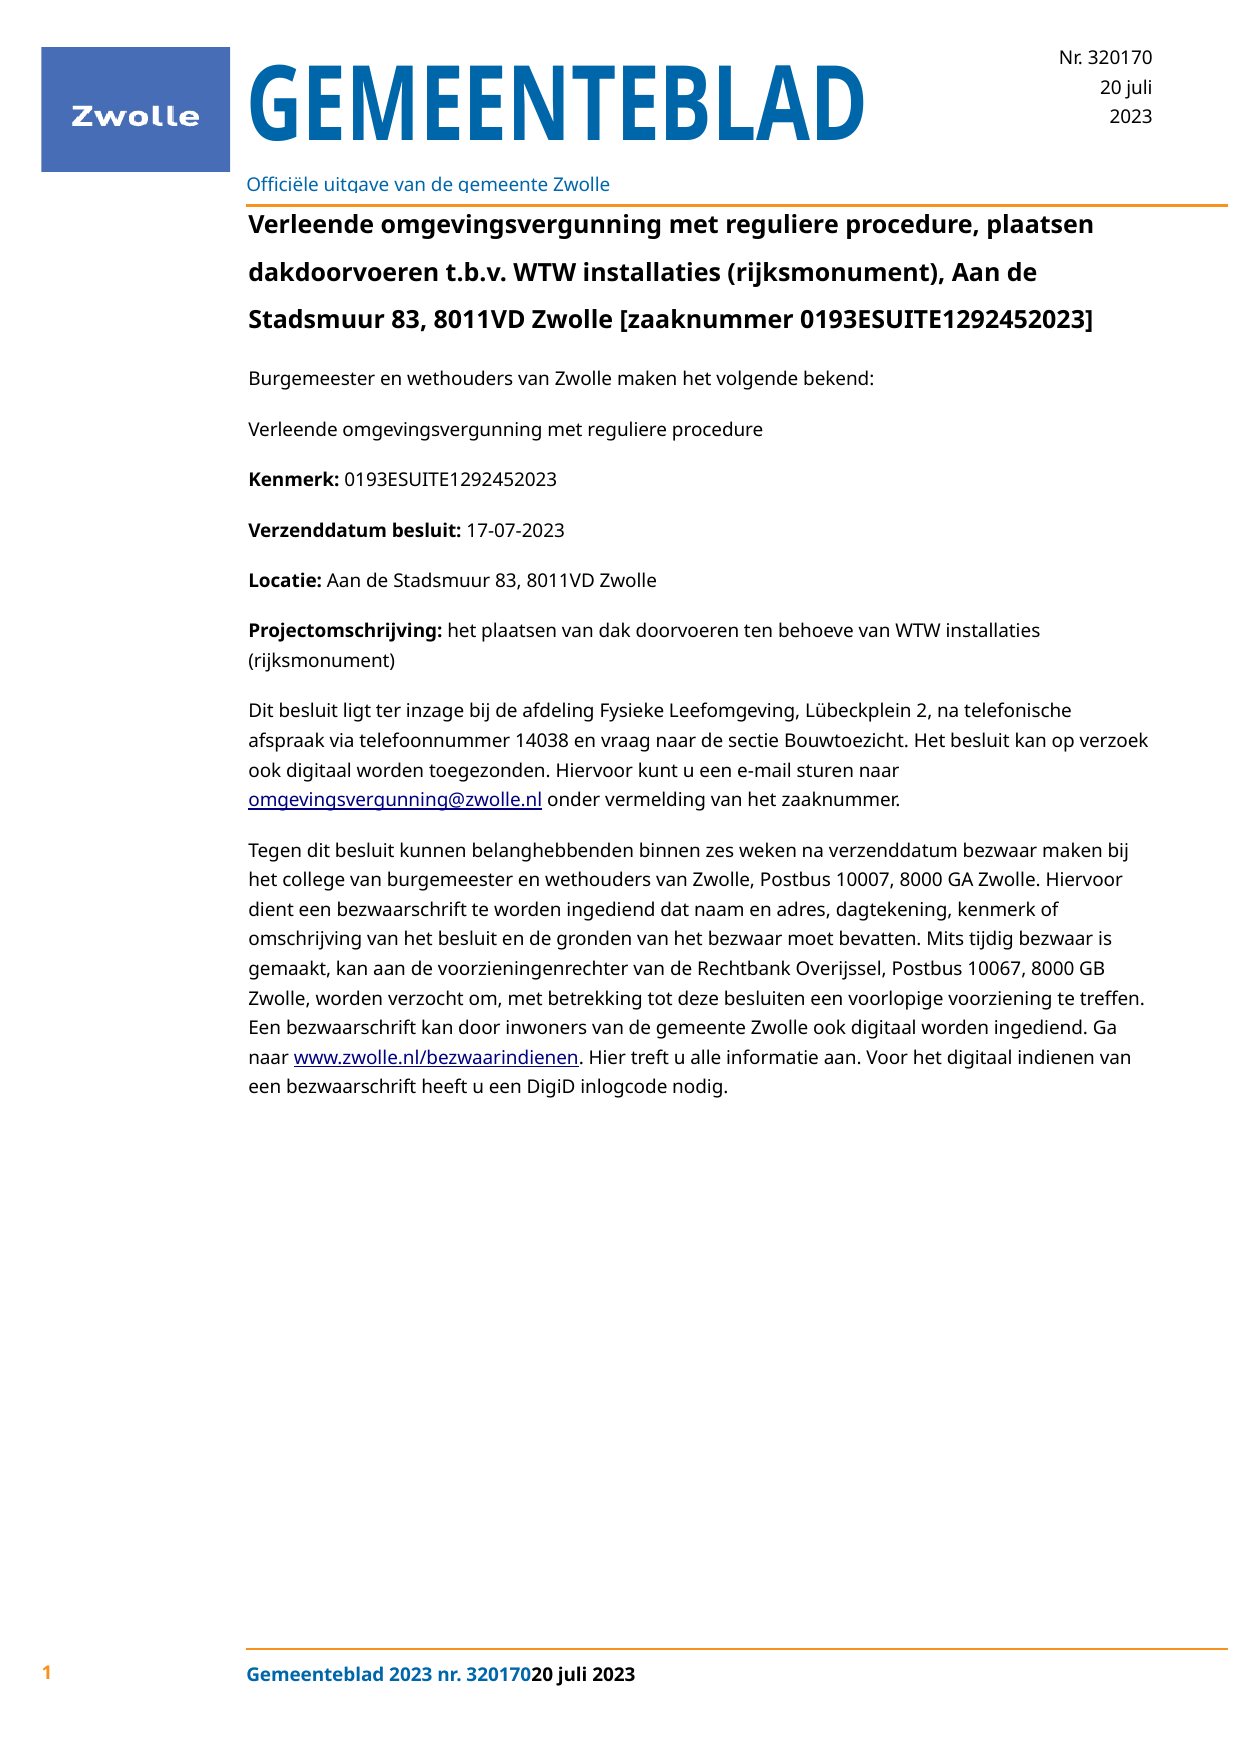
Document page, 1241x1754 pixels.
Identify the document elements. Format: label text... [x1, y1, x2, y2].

picture [41, 47, 231, 172]
text Burgemeester en wethouders van Zwolle maken het volgende bekend: [248, 366, 1152, 391]
text Verleende omgevingsvergunning met reguliere procedure [248, 416, 1152, 442]
text Verzenddatum besluit: 17-07-2023 [248, 517, 1152, 542]
text Locatie: Aan de Stadsmuur 83, 8011VD Zwolle [248, 567, 1152, 593]
text Tegen dit besluit kunnen belanghebbenden binnen zes weken na verzenddatum bezwaar maken bij het college van burgemeester en wethouders van Zwolle, Postbus 10007, 8000 GA Zwolle. Hiervoor dient een bezwaarschrift te worden ingediend dat naam en adres, dagtekening, kenmerk of omschrijving van het besluit en de gronden van het bezwaar moet bevatten. Mits tijdig bezwaar is gemaakt, kan aan de voorzieningenrechter van de Rechtbank Overijssel, Postbus 10067, 8000 GB Zwolle, worden verzocht om, met betrekking tot deze besluiten een voorlopige voorziening te treffen. Een bezwaarschrift kan door inwoners van de gemeente Zwolle ook digitaal worden ingediend. Ga naar www.zwolle.nl/bezwaarindienen. Hier treft u alle informatie aan. Voor het digitaal indienen van een bezwaarschrift heeft u een DigiD inlogcode nodig. [248, 837, 1152, 1099]
text Dit besluit ligt ter inzage bij de afdeling Fysieke Leefomgeving, Lübeckplein 2, na telefonische afspraak via telefoonnummer 14038 en vraag naar de sectie Bouwtoezicht. Het besluit kan op verzoek ook digitaal worden toegezonden. Hiervoor kunt u een e-mail sturen naar omgevingsvergunning@zwolle.nl onder vermelding van het zaaknummer. [248, 698, 1152, 812]
text Kenmerk: 0193ESUITE1292452023 [248, 466, 1152, 492]
text Projectomschrijving: het plaatsen van dak doorvoeren ten behoeve van WTW installaties (rijksmonument) [248, 618, 1152, 673]
text Verleende omgevingsvergunning met reguliere procedure, plaatsen dakdoorvoeren t.b.v. WTW installaties (rijksmonument), Aan de Stadsmuur 83, 8011VD Zwolle [zaaknummer 0193ESUITE1292452023] [248, 207, 1152, 336]
